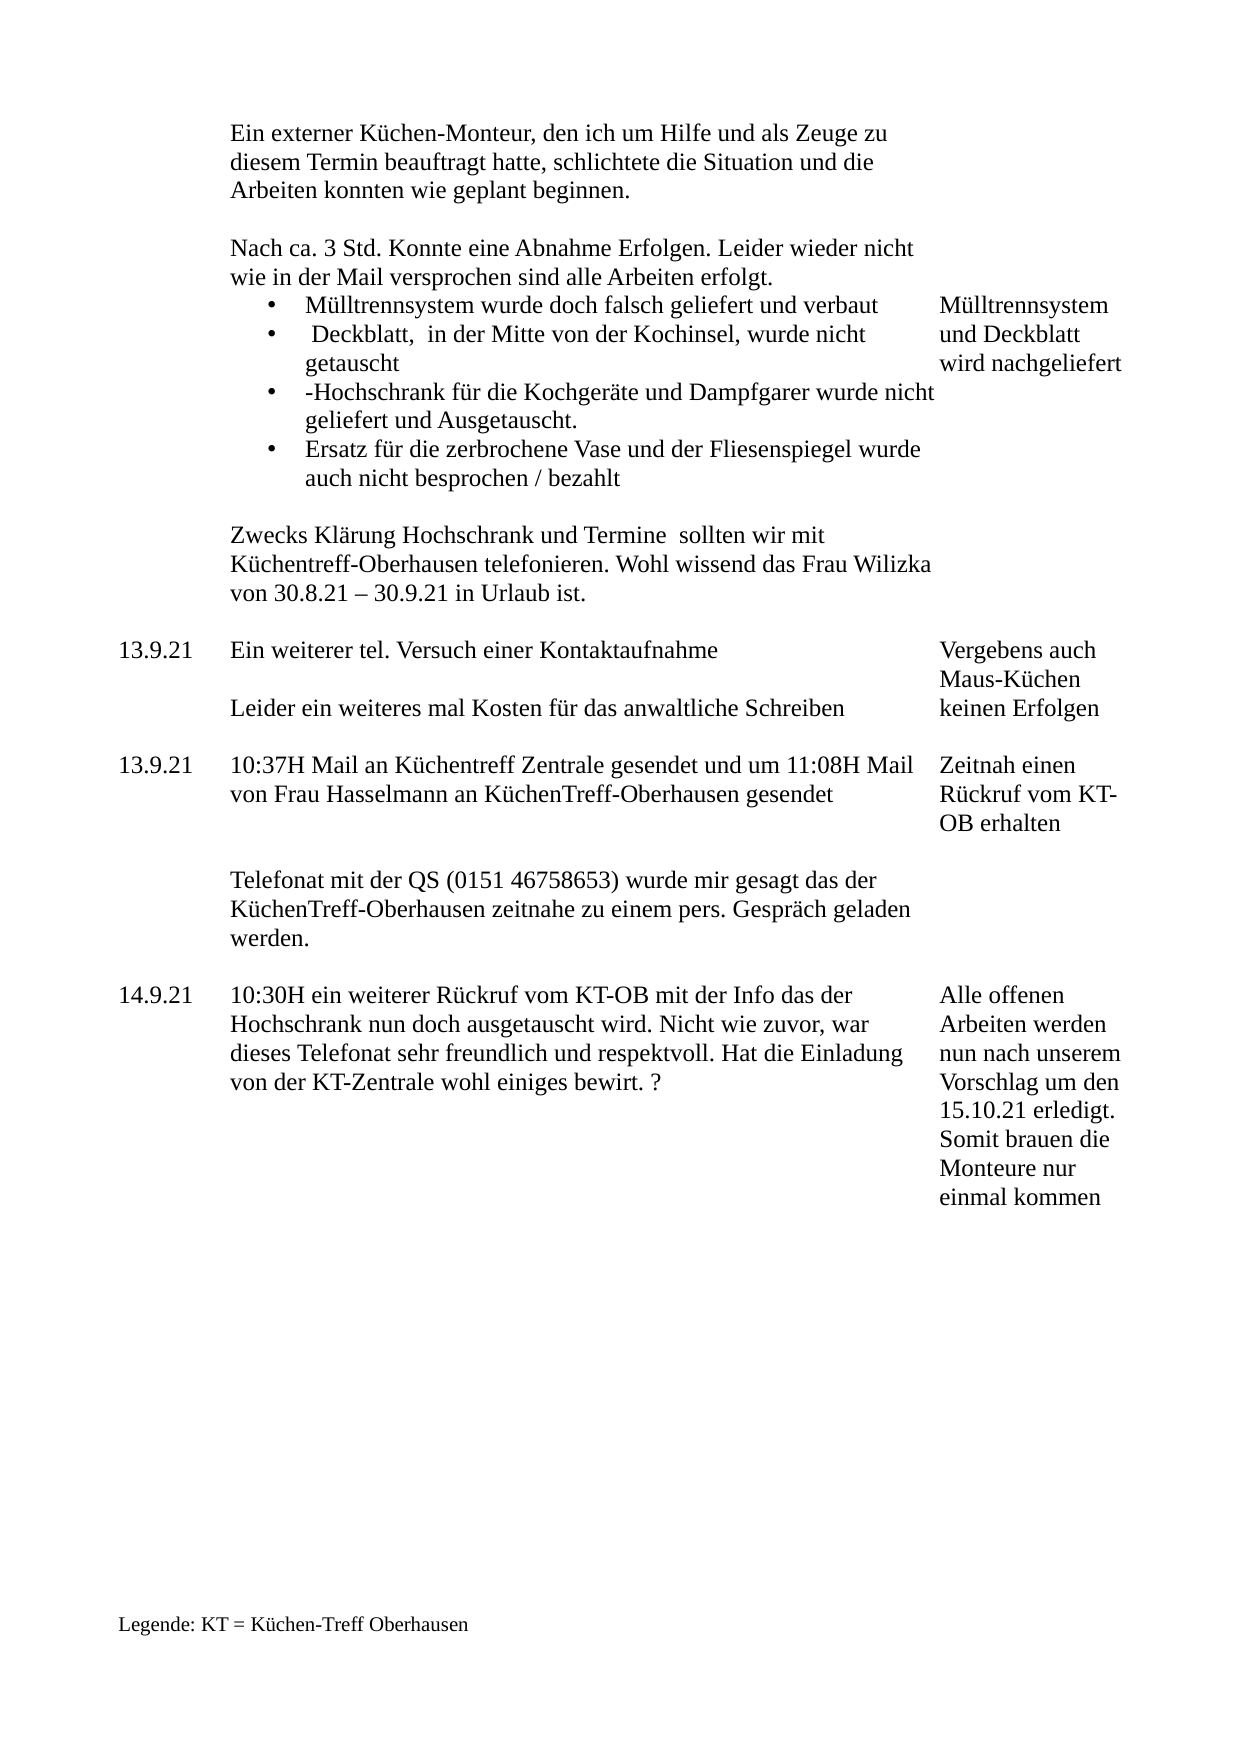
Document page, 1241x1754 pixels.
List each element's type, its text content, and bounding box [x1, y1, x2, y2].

table_cell [118, 118, 230, 636]
table_cell Vergebens auch Maus-Küchen keinen Erfolgen [939, 636, 1122, 751]
table_cell 13.9.21 [118, 751, 230, 981]
table_cell 14.9.21 [118, 981, 230, 1211]
table_cell 10:37H Mail an Küchentreff Zentrale gesendet und um 11:08H Mail von Frau Hasselmann an KüchenTreff-Oberhausen gesendet Telefonat mit der QS (0151 46758653) wurde mir gesagt das der KüchenTreff-Oberhausen zeitnahe zu einem pers. Gespräch geladen werden. [230, 751, 939, 981]
table_cell 10:30H ein weiterer Rückruf vom KT-OB mit der Info das der Hochschrank nun doch ausgetauscht wird. Nicht wie zuvor, war dieses Telefonat sehr freundlich und respektvoll. Hat die Einladung von der KT-Zentrale wohl einiges bewirt. ? [230, 981, 939, 1211]
table_cell [118, 1211, 230, 1239]
table_cell 13.9.21 [118, 636, 230, 751]
table_cell Ein externer Küchen-Monteur, den ich um Hilfe und als Zeuge zu diesem Termin beauftragt hatte, schlichtete die Situation und die Arbeiten konnten wie geplant beginnen. Nach ca. 3 Std. Konnte eine Abnahme Erfolgen. Leider wieder nicht wie in der Mail versprochen sind alle Arbeiten erfolgt. Mülltrennsystem wurde doch falsch geliefert und verbaut Deckblatt, in der Mitte von der Kochinsel, wurde nicht getauscht -Hochschrank für die Kochgeräte und Dampfgarer wurde nicht geliefert und Ausgetauscht. Ersatz für die zerbrochene Vase und der Fliesenspiegel wurde auch nicht besprochen / bezahlt Zwecks Klärung Hochschrank und Termine sollten wir mit Küchentreff-Oberhausen telefonieren. Wohl wissend das Frau Wilizka von 30.8.21 – 30.9.21 in Urlaub ist. [230, 118, 939, 636]
table_cell Ein weiterer tel. Versuch einer Kontaktaufnahme Leider ein weiteres mal Kosten für das anwaltliche Schreiben [230, 636, 939, 751]
table_cell Mülltrennsystem und Deckblatt wird nachgeliefert [939, 118, 1122, 636]
table_cell [230, 1211, 939, 1239]
table_cell Zeitnah einen Rückruf vom KT-OB erhalten [939, 751, 1122, 981]
table_cell Alle offenen Arbeiten werden nun nach unserem Vorschlag um den 15.10.21 erledigt. Somit brauen die Monteure nur einmal kommen [939, 981, 1122, 1211]
table_cell [939, 1211, 1122, 1239]
